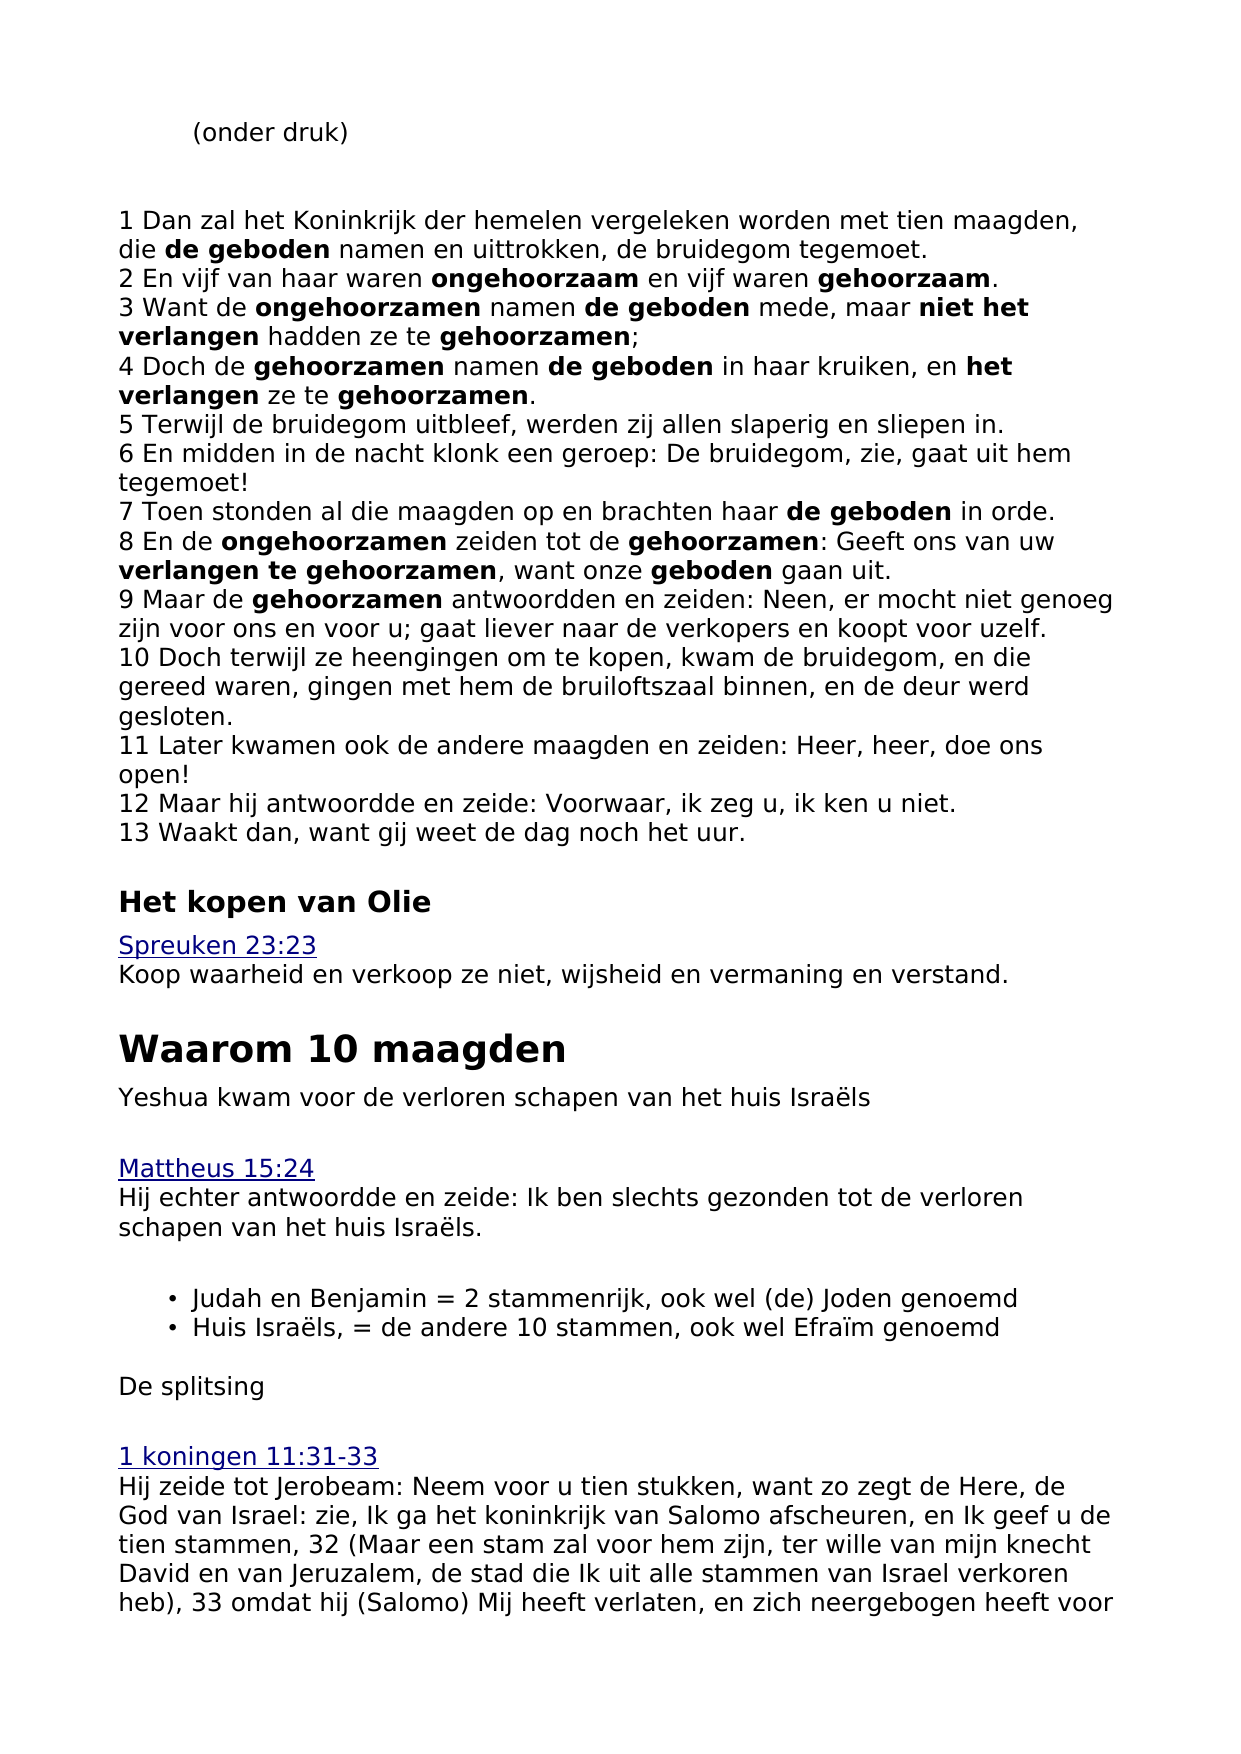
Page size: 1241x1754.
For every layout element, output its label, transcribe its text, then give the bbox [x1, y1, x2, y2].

text 1 Dan zal het Koninkrijk der hemelen vergeleken worden met tien maagden, die de geboden namen en uittrokken, de bruidegom tegemoet. 2 En vijf van haar waren ongehoorzaam en vijf waren gehoorzaam. 3 Want de ongehoorzamen namen de geboden mede, maar niet het verlangen hadden ze te gehoorzamen; 4 Doch de gehoorzamen namen de geboden in haar kruiken, en het verlangen ze te gehoorzamen. 5 Terwijl de bruidegom uitbleef, werden zij allen slaperig en sliepen in. 6 En midden in de nacht klonk een geroep: De bruidegom, zie, gaat uit hem tegemoet! 7 Toen stonden al die maagden op en brachten haar de geboden in orde. 8 En de ongehoorzamen zeiden tot de gehoorzamen: Geeft ons van uw verlangen te gehoorzamen, want onze geboden gaan uit. 9 Maar de gehoorzamen antwoordden en zeiden: Neen, er mocht niet genoeg zijn voor ons en voor u; gaat liever naar de verkopers en koopt voor uzelf. 10 Doch terwijl ze heengingen om te kopen, kwam de bruidegom, en die gereed waren, gingen met hem de bruiloftszaal binnen, en de deur werd gesloten. 11 Later kwamen ook de andere maagden en zeiden: Heer, heer, doe ons open! 12 Maar hij antwoordde en zeide: Voorwaar, ik zeg u, ik ken u niet. 13 Waakt dan, want gij weet de dag noch het uur. [118, 177, 1122, 848]
subtitle Het kopen van Olie [118, 885, 1122, 919]
text Mattheus 15:24 Hij echter antwoordde en zeide: Ik ben slechts gezonden tot de verloren schapen van het huis Israëls. [118, 1154, 1122, 1242]
text 1 koningen 11:31-33 Hij zeide tot Jerobeam: Neem voor u tien stukken, want zo zegt de Here, de God van Israel: zie, Ik ga het koninkrijk van Salomo afscheuren, en Ik geef u de tien stammen, 32 (Maar een stam zal voor hem zijn, ter wille van mijn knecht David en van Jeruzalem, de stad die Ik uit alle stammen van Israel verkoren heb), 33 omdat hij (Salomo) Mij heeft verlaten, en zich neergebogen heeft voor [118, 1442, 1122, 1617]
list Judah en Benjamin = 2 stammenrijk, ook wel (de) Joden genoemd [177, 1284, 1122, 1313]
text Spreuken 23:23 Koop waarheid en verkoop ze niet, wijsheid en vermaning en verstand. [118, 932, 1122, 990]
list (onder druk) [177, 118, 1122, 147]
list Huis Israëls, = de andere 10 stammen, ook wel Efraïm genoemd [177, 1313, 1122, 1342]
subtitle Waarom 10 maagden [118, 1027, 1122, 1071]
text De splitsing [118, 1372, 1122, 1430]
text Yeshua kwam voor de verloren schapen van het huis Israëls [118, 1083, 1122, 1142]
